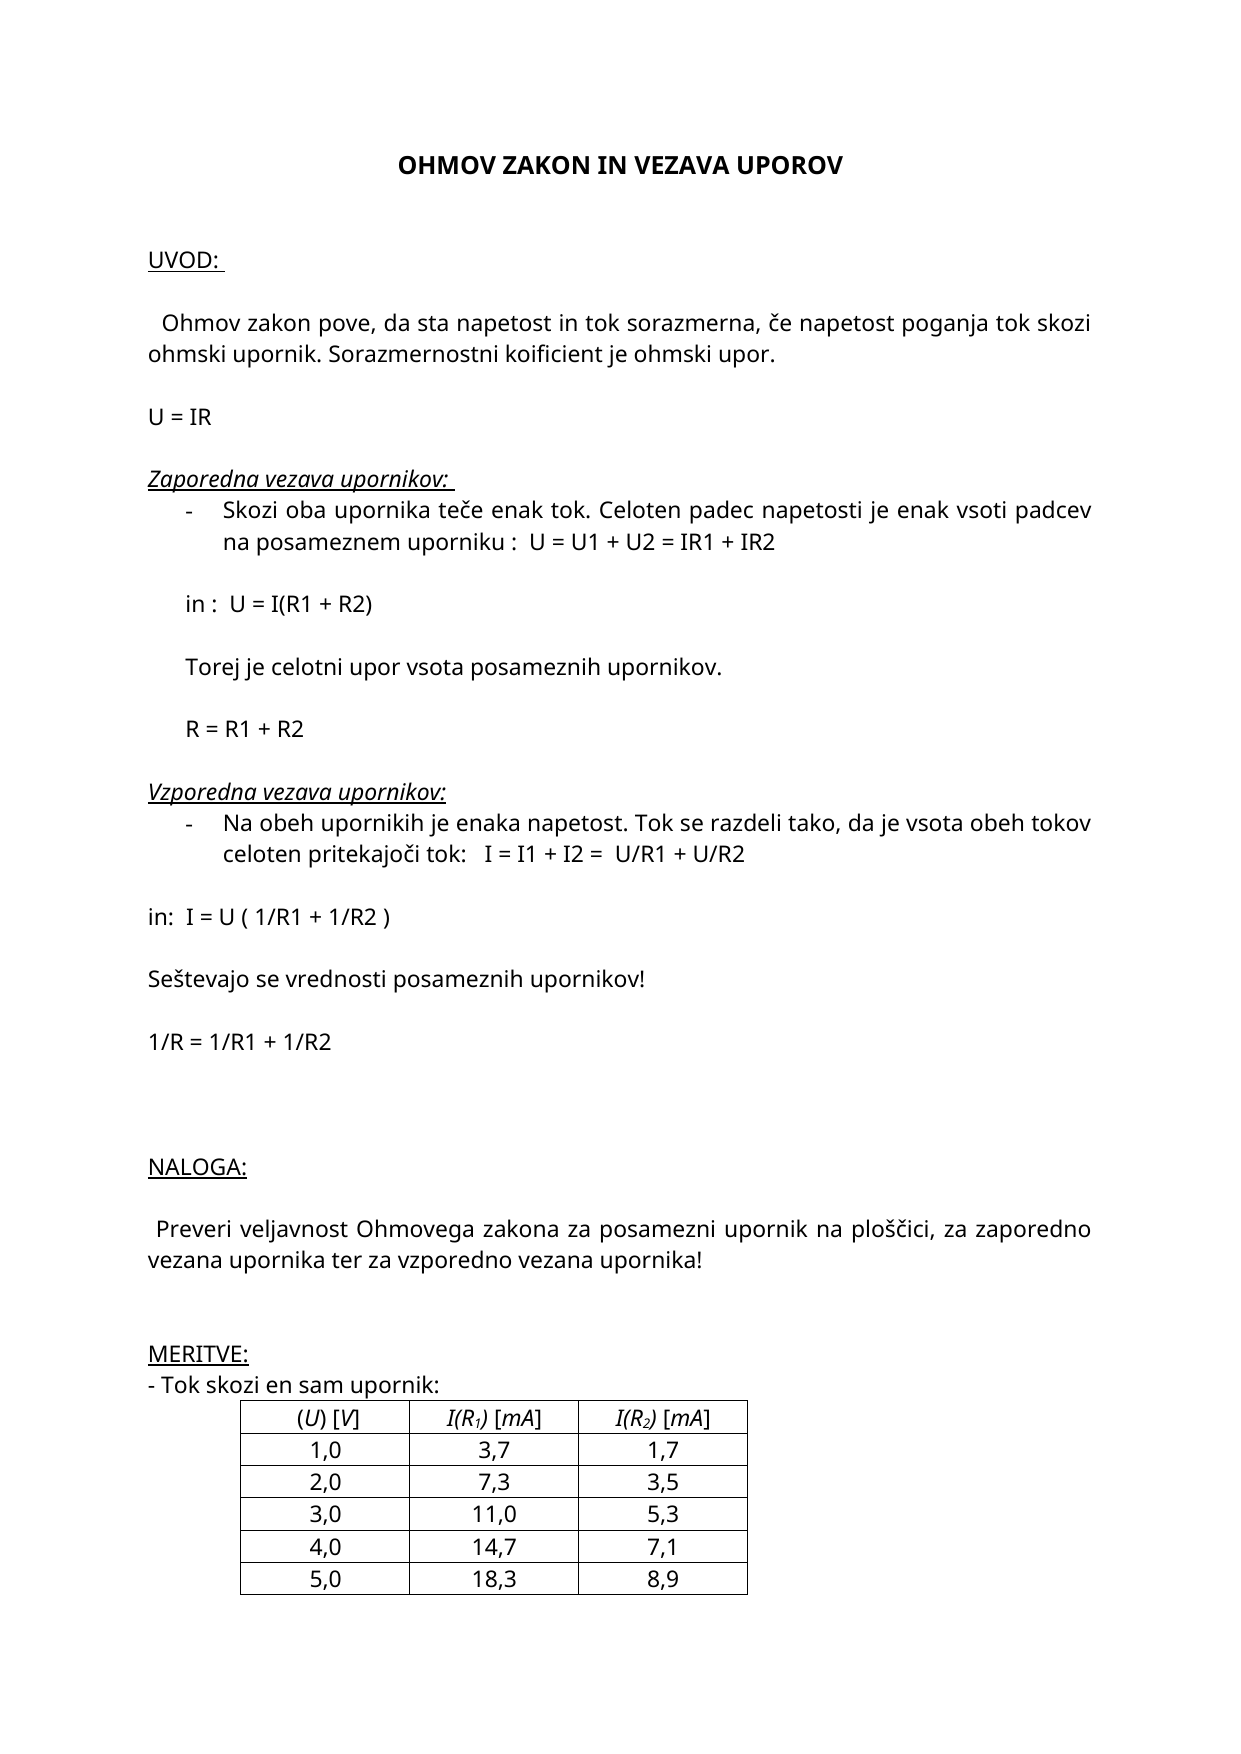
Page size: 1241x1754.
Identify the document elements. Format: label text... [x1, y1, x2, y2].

table_header I(R2) [mA] [579, 1401, 747, 1433]
text Vzporedna vezava upornikov: [148, 775, 1093, 807]
table_cell 8,9 [579, 1563, 747, 1594]
table_header I(R1) [mA] [410, 1401, 578, 1433]
text Preveri veljavnost Ohmovega zakona za posamezni upornik na ploščici, za zaporedno vezana upornika ter za vzporedno vezana upornika! [148, 1213, 1093, 1275]
table_cell 1,0 [241, 1434, 409, 1465]
text U = IR [148, 400, 1093, 432]
text UVOD: [148, 244, 1093, 275]
text 1/R = 1/R1 + 1/R2 [148, 1025, 1093, 1057]
text Zaporedna vezava upornikov: [148, 463, 1093, 494]
text Seštevajo se vrednosti posameznih upornikov! [148, 963, 1093, 994]
table_cell 11,0 [410, 1498, 578, 1529]
table_cell 5,0 [241, 1563, 409, 1594]
table_cell 3,5 [579, 1466, 747, 1497]
text in : U = I(R1 + R2) [185, 588, 1093, 619]
table_cell 5,3 [579, 1498, 747, 1529]
text NALOGA: [148, 1150, 1093, 1182]
table_cell 1,7 [579, 1434, 747, 1465]
list Na obeh upornikih je enaka napetost. Tok se razdeli tako, da je vsota obeh tokov celoten pritekajoči tok: I = I1 + I2 = U/R1 + U/R2 [185, 807, 1093, 869]
table_cell 14,7 [410, 1531, 578, 1562]
table_cell 18,3 [410, 1563, 578, 1594]
text - Tok skozi en sam upornik: [148, 1369, 1093, 1400]
table_cell 7,1 [579, 1531, 747, 1562]
table_cell 2,0 [241, 1466, 409, 1497]
text Torej je celotni upor vsota posameznih upornikov. [185, 650, 1093, 682]
text in: I = U ( 1/R1 + 1/R2 ) [148, 900, 1093, 932]
table_cell 4,0 [241, 1531, 409, 1562]
text R = R1 + R2 [185, 713, 1093, 744]
list Skozi oba upornika teče enak tok. Celoten padec napetosti je enak vsoti padcev na posameznem uporniku : U = U1 + U2 = IR1 + IR2 [185, 494, 1093, 557]
table_cell 3,0 [241, 1498, 409, 1529]
text Ohmov zakon pove, da sta napetost in tok sorazmerna, če napetost poganja tok skozi ohmski upornik. Sorazmernostni koificient je ohmski upor. [148, 307, 1093, 369]
table_cell 7,3 [410, 1466, 578, 1497]
text OHMOV ZAKON IN VEZAVA UPOROV [148, 148, 1093, 182]
text MERITVE: [148, 1338, 1093, 1369]
table_cell 3,7 [410, 1434, 578, 1465]
table_header (U) [V] [241, 1401, 409, 1433]
